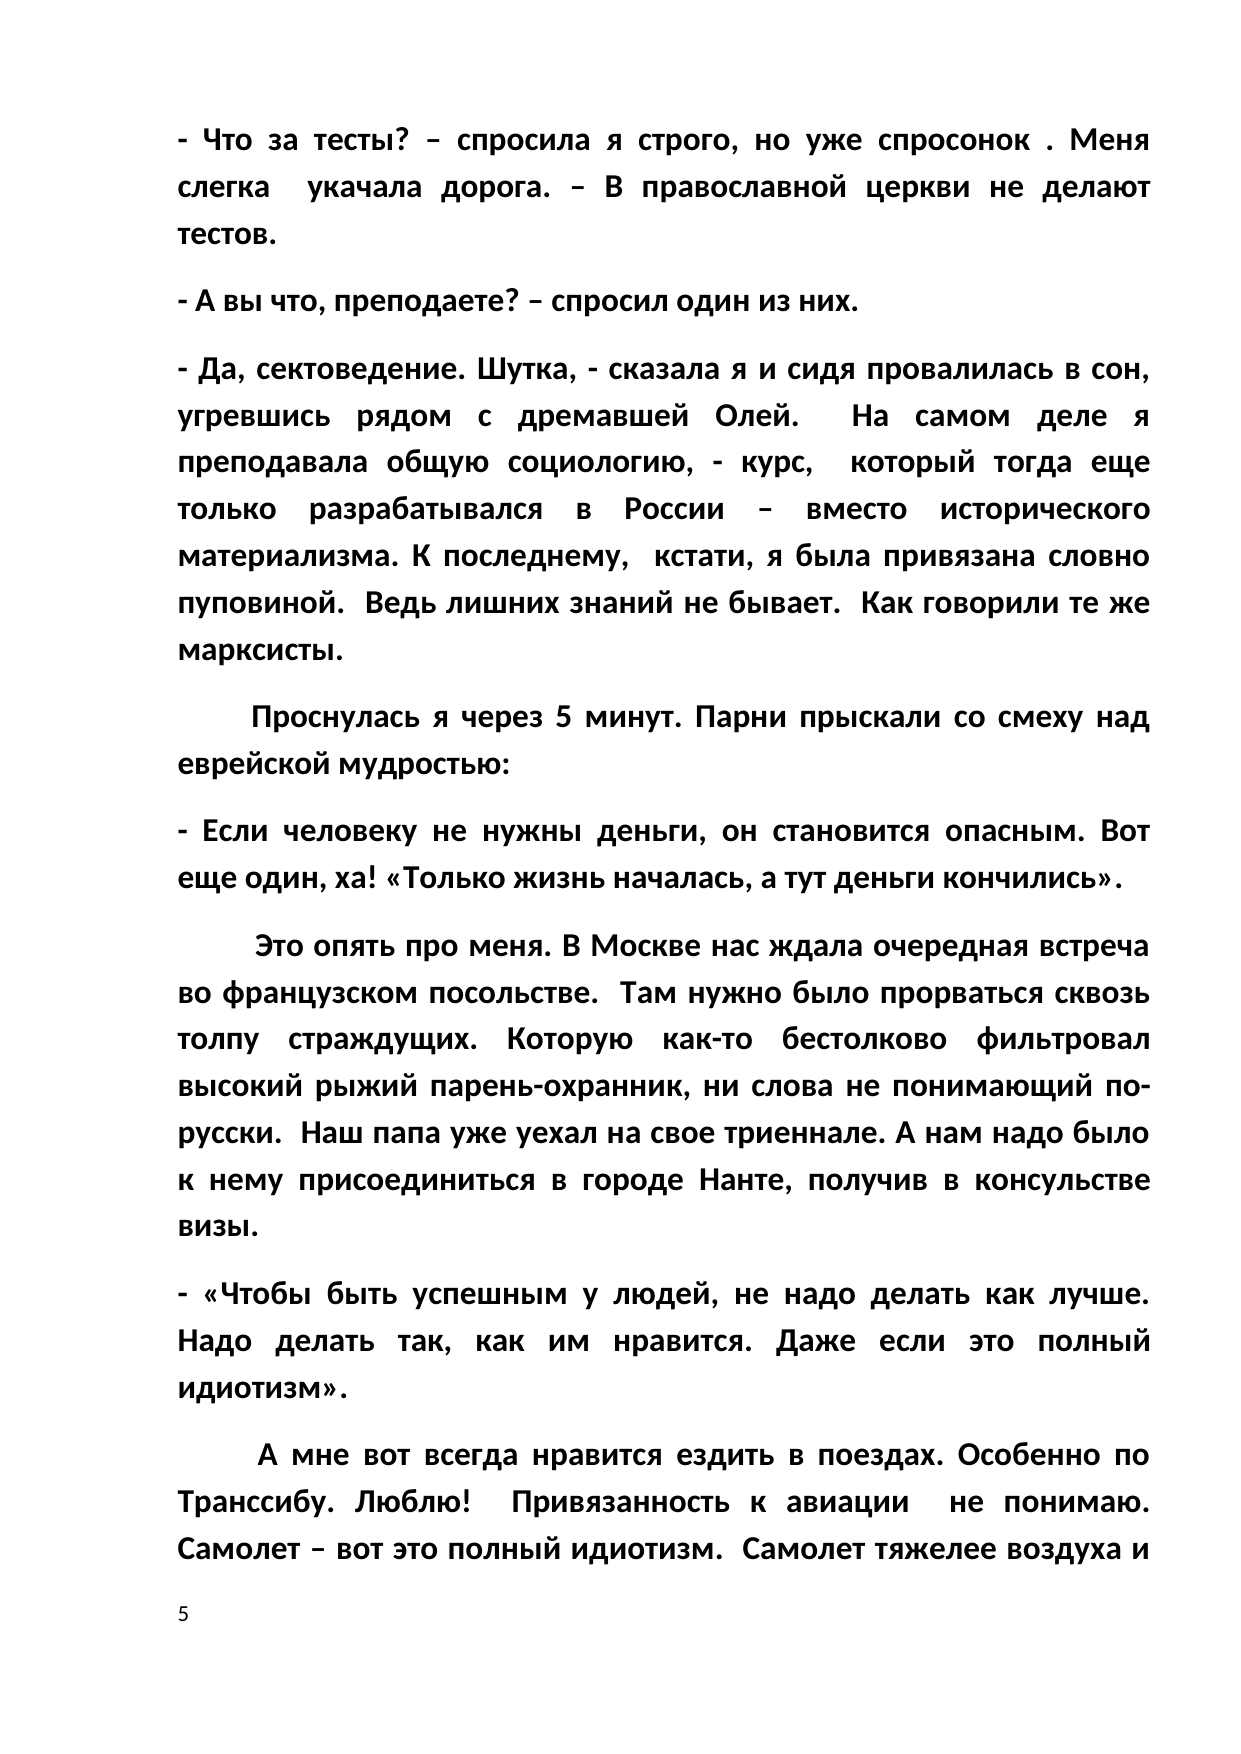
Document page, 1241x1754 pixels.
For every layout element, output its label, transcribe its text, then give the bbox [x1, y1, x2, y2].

text - Что за тесты? – спросила я строго, но уже спросонок . Меня слегка укачала дорога. – В православной церкви не делают тестов. [177, 118, 1152, 252]
text - А вы что, преподаете? – спросил один из них. [177, 279, 1152, 320]
text Проснулась я через 5 минут. Парни прыскали со смеху над еврейской мудростью: [177, 695, 1152, 783]
text - Если человеку не нужны деньги, он становится опасным. Вот еще один, ха! «Только жизнь началась, а тут деньги кончились». [177, 809, 1152, 897]
text - Да, сектоведение. Шутка, - сказала я и сидя провалилась в сон, угревшись рядом с дремавшей Олей. На самом деле я преподавала общую социологию, - курс, который тогда еще только разрабатывался в России – вместо исторического материализма. К последнему, кстати, я была привязана словно пуповиной. Ведь лишних знаний не бывает. Как говорили те же марксисты. [177, 347, 1152, 668]
text А мне вот всегда нравится ездить в поездах. Особенно по Транссибу. Люблю! Привязанность к авиации не понимаю. Самолет – вот это полный идиотизм. Самолет тяжелее воздуха и [177, 1433, 1152, 1567]
text Это опять про меня. В Москве нас ждала очередная встреча во французском посольстве. Там нужно было прорваться сквозь толпу страждущих. Которую как-то бестолково фильтровал высокий рыжий парень-охранник, ни слова не понимающий по-русски. Наш папа уже уехал на свое триеннале. А нам надо было к нему присоединиться в городе Нанте, получив в консульстве визы. [177, 924, 1152, 1245]
text - «Чтобы быть успешным у людей, не надо делать как лучше. Надо делать так, как им нравится. Даже если это полный идиотизм». [177, 1272, 1152, 1406]
